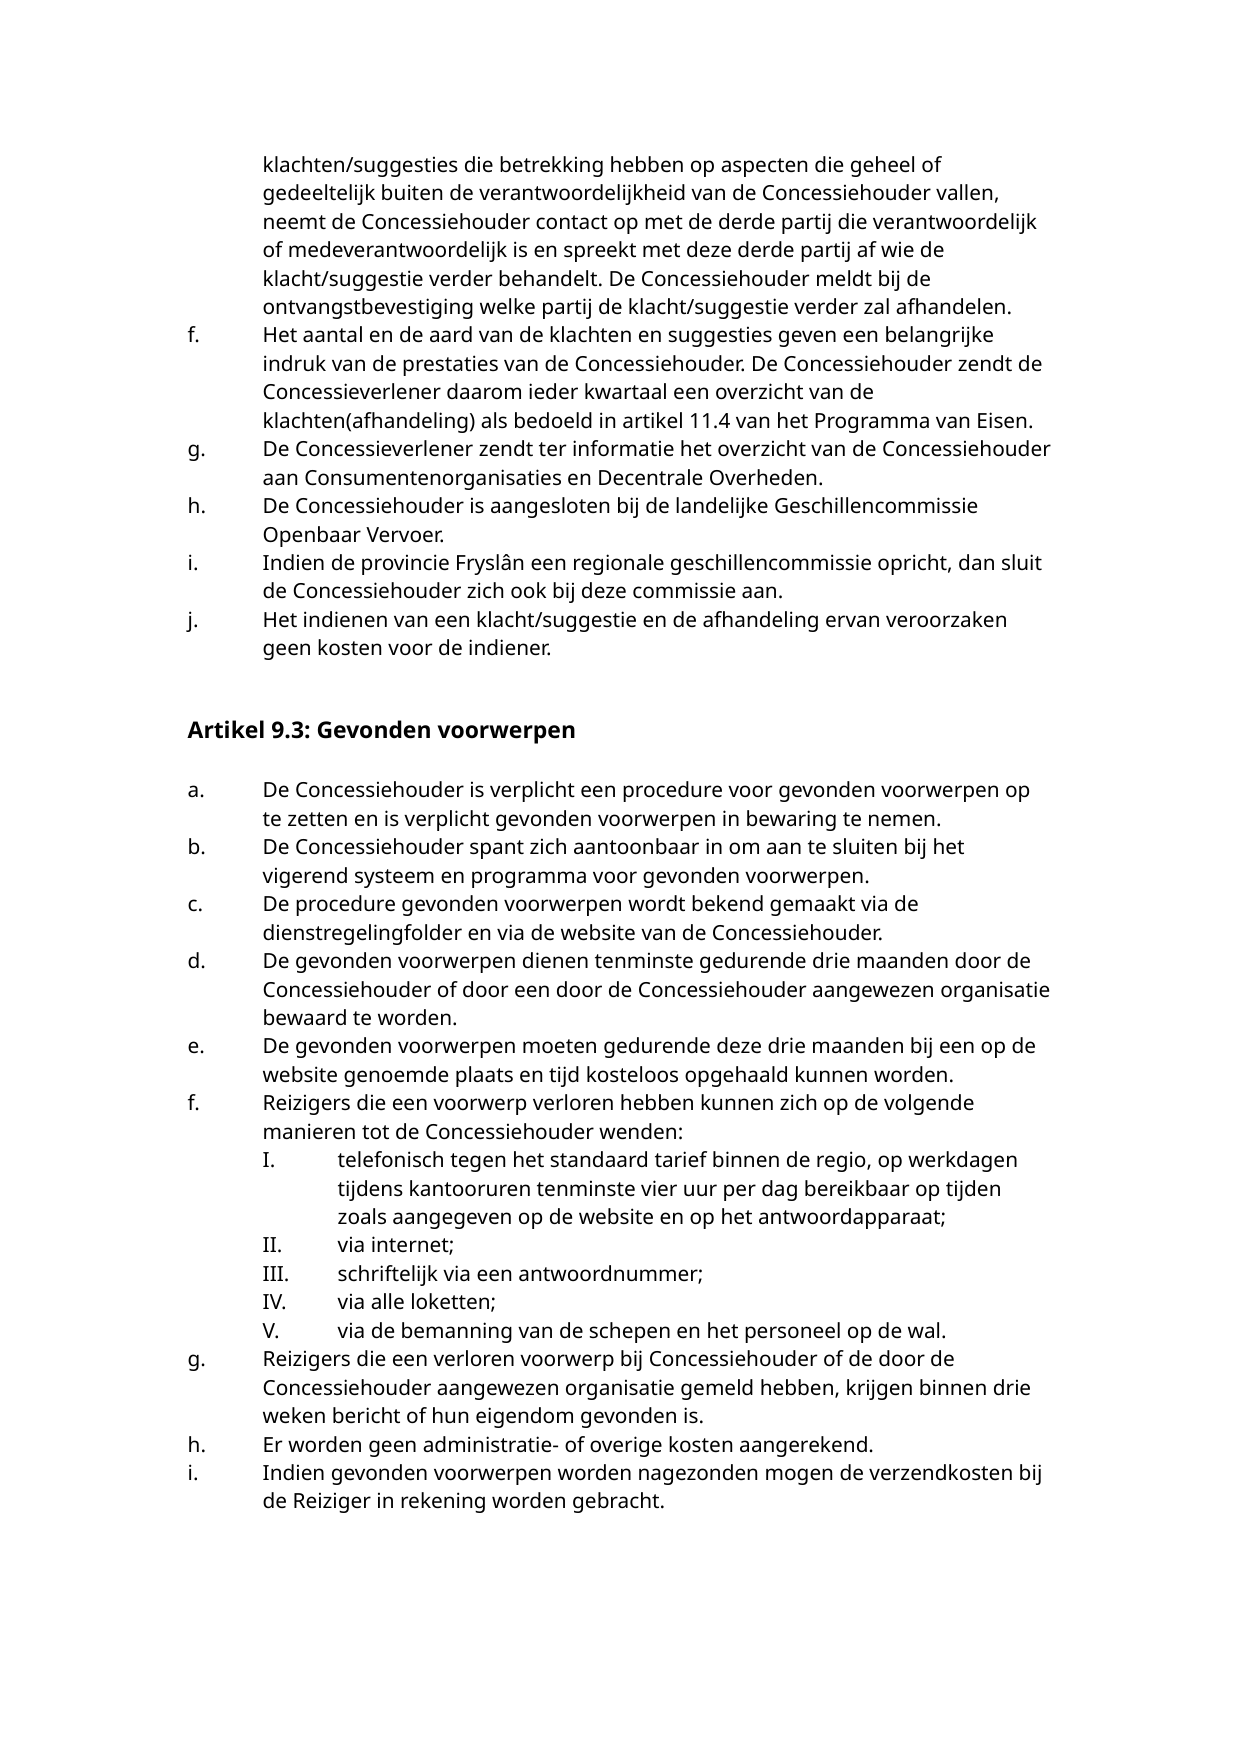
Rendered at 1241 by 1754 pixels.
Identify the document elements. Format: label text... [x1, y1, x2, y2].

list Er worden geen administratie- of overige kosten aangerekend. [187, 1430, 1053, 1458]
list De Concessieverlener zendt ter informatie het overzicht van de Concessiehouder aan Consumentenorganisaties en Decentrale Overheden. [187, 434, 1053, 491]
list Indien de provincie Fryslân een regionale geschillencommissie opricht, dan sluit de Concessiehouder zich ook bij deze commissie aan. [187, 548, 1053, 605]
list klachten/suggesties die betrekking hebben op aspecten die geheel of gedeeltelijk buiten de verantwoordelijkheid van de Concessiehouder vallen, neemt de Concessiehouder contact op met de derde partij die verantwoordelijk of medeverantwoordelijk is en spreekt met deze derde partij af wie de klacht/suggestie verder behandelt. De Concessiehouder meldt bij de ontvangstbevestiging welke partij de klacht/suggestie verder zal afhandelen. [187, 150, 1053, 321]
list Indien gevonden voorwerpen worden nagezonden mogen de verzendkosten bij de Reiziger in rekening worden gebracht. [187, 1458, 1053, 1515]
list via de bemanning van de schepen en het personeel op de wal. [262, 1316, 1053, 1344]
list Het aantal en de aard van de klachten en suggesties geven een belangrijke indruk van de prestaties van de Concessiehouder. De Concessiehouder zendt de Concessieverlener daarom ieder kwartaal een overzicht van de klachten(afhandeling) als bedoeld in artikel 11.4 van het Programma van Eisen. [187, 321, 1053, 434]
list Reizigers die een verloren voorwerp bij Concessiehouder of de door de Concessiehouder aangewezen organisatie gemeld hebben, krijgen binnen drie weken bericht of hun eigendom gevonden is. [187, 1344, 1053, 1430]
list telefonisch tegen het standaard tarief binnen de regio, op werkdagen tijdens kantooruren tenminste vier uur per dag bereikbaar op tijden zoals aangegeven op de website en op het antwoordapparaat; [262, 1145, 1053, 1231]
list De Concessiehouder is aangesloten bij de landelijke Geschillencommissie Openbaar Vervoer. [187, 491, 1053, 548]
list Het indienen van een klacht/suggestie en de afhandeling ervan veroorzaken geen kosten voor de indiener. [187, 605, 1053, 662]
list De gevonden voorwerpen moeten gedurende deze drie maanden bij een op de website genoemde plaats en tijd kosteloos opgehaald kunnen worden. [187, 1032, 1053, 1088]
list via alle loketten; [262, 1287, 1053, 1316]
list Reizigers die een voorwerp verloren hebben kunnen zich op de volgende manieren tot de Concessiehouder wenden: [187, 1088, 1053, 1145]
list De gevonden voorwerpen dienen tenminste gedurende drie maanden door de Concessiehouder of door een door de Concessiehouder aangewezen organisatie bewaard te worden. [187, 946, 1053, 1032]
list via internet; [262, 1231, 1053, 1259]
list schriftelijk via een antwoordnummer; [262, 1259, 1053, 1287]
list De Concessiehouder is verplicht een procedure voor gevonden voorwerpen op te zetten en is verplicht gevonden voorwerpen in bewaring te nemen. [187, 776, 1053, 832]
subtitle Artikel 9.3: Gevonden voorwerpen [187, 714, 1053, 746]
list De procedure gevonden voorwerpen wordt bekend gemaakt via de dienstregelingfolder en via de website van de Concessiehouder. [187, 889, 1053, 946]
list De Concessiehouder spant zich aantoonbaar in om aan te sluiten bij het vigerend systeem en programma voor gevonden voorwerpen. [187, 832, 1053, 889]
